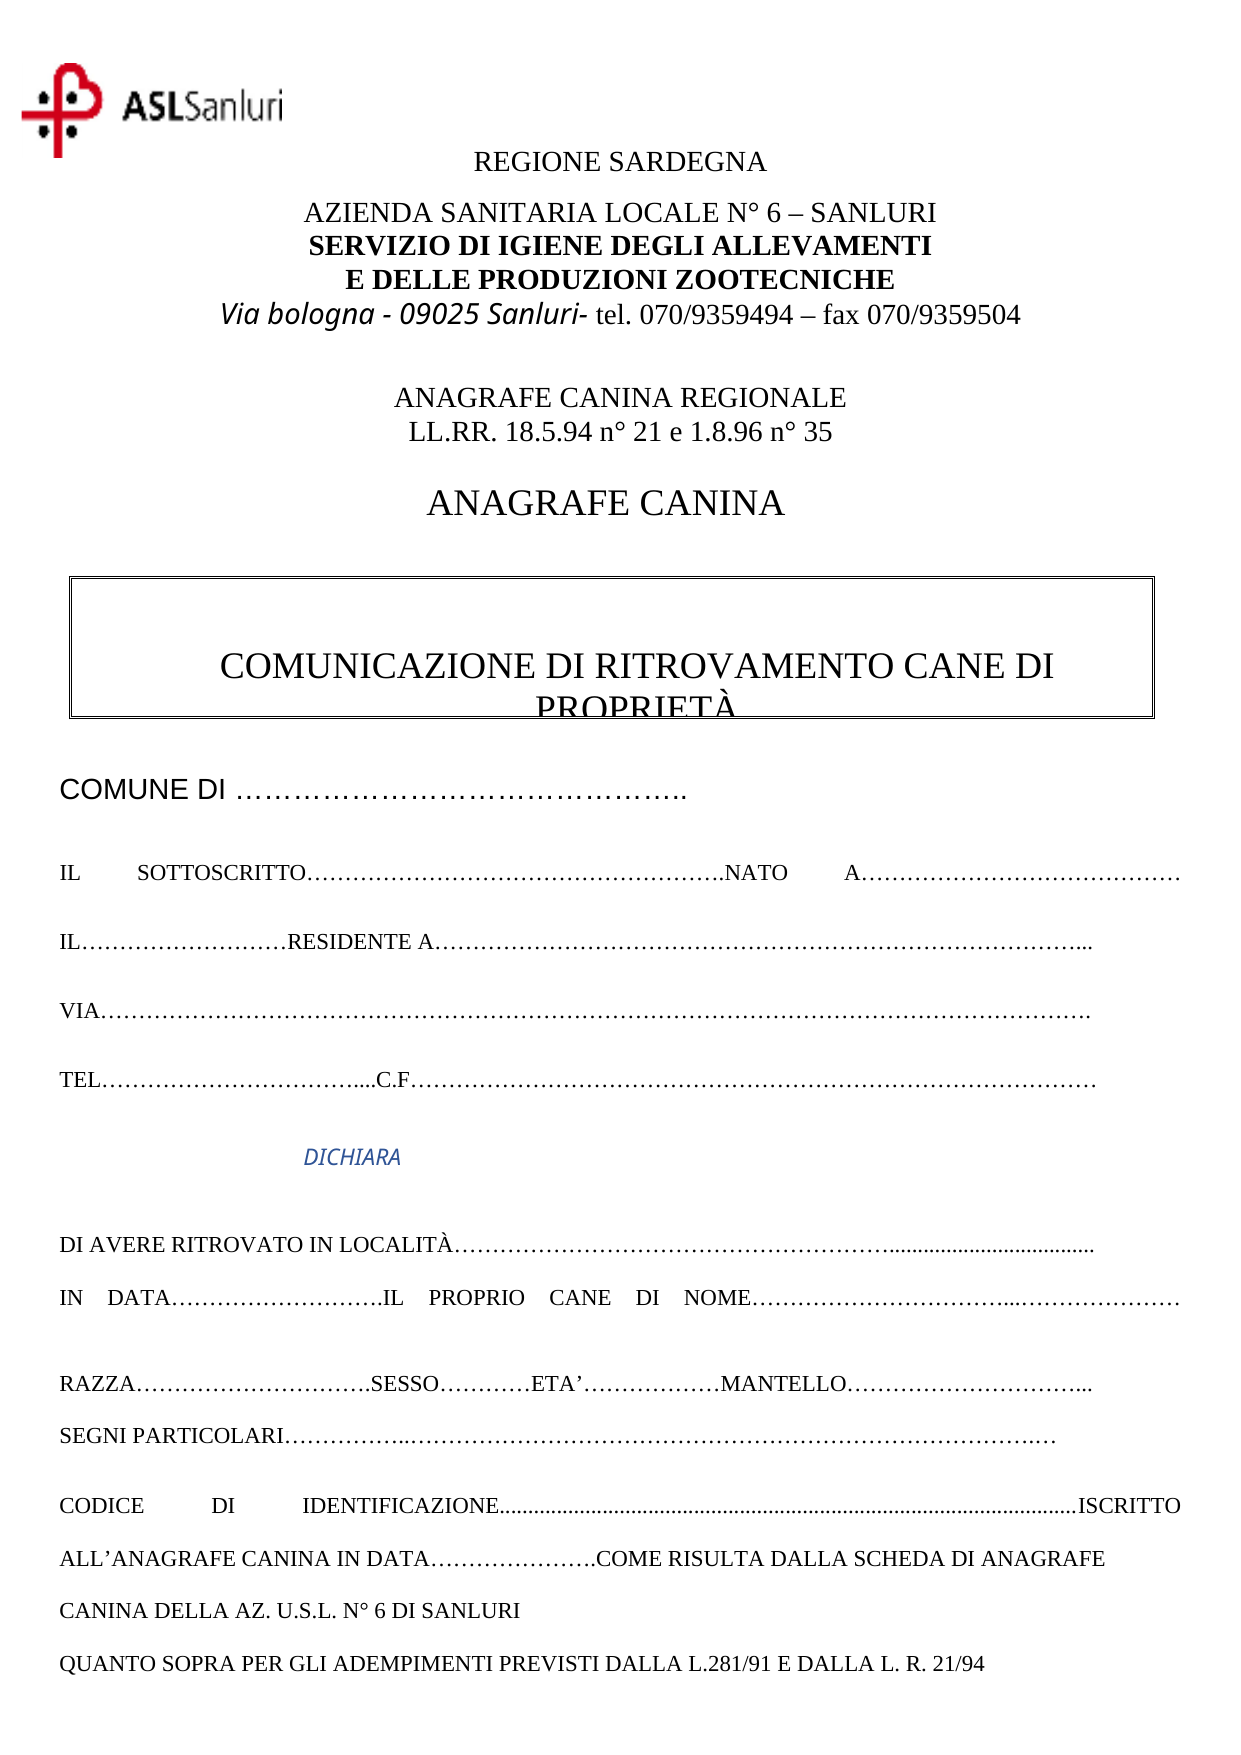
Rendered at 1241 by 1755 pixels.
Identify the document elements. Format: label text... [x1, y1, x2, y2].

text IN DATA……………………….IL PROPRIO CANE DI NOME……………………………...………………… [59, 1284, 1209, 1310]
text IL………………………RESIDENTE A…………………………………………………………………………... [59, 928, 1209, 954]
text CODICE DI IDENTIFICAZIONE ISCRITTO [59, 1492, 1209, 1518]
text [72, 579, 1152, 716]
text COMUNE DI ……………………………………….. [59, 772, 1209, 806]
text ALL’ANAGRAFE CANINA IN DATA………………….COME RISULTA DALLA SCHEDA DI ANAGRAFE CANINA DELLA AZ. U.S.L. N° 6 DI SANLURI [59, 1545, 1182, 1624]
subtitle REGIONE SARDEGNA [303, 145, 937, 178]
text COMUNICAZIONE DI RITROVAMENTO CANE DI PROPRIETÀ [122, 643, 1152, 716]
text IL SOTTOSCRITTO……………………………………………….NATO A…………………………………… [31, 858, 1209, 885]
text ANAGRAFE CANINA [2, 481, 1209, 524]
text VIA…………………………………………………………………………………………………………………. [59, 997, 1209, 1023]
text SEGNI PARTICOLARI……………..……………………………………………………………………….… [59, 1423, 1209, 1449]
subtitle DICHIARA [303, 1141, 937, 1172]
text AZIENDA SANITARIA LOCALE N° 6 – SANLURI SERVIZIO DI IGIENE DEGLI ALLEVAMENTI E DELLE PRODUZIONI ZOOTECNICHE [303, 195, 937, 296]
text TEL……………………………....C.F……………………………………………………………………………… [59, 1067, 1209, 1093]
subtitle ANAGRAFE CANINA REGIONALE LL.RR. 18.5.94 n° 21 e 1.8.96 n° 35 [393, 380, 847, 447]
text QUANTO SOPRA PER GLI ADEMPIMENTI PREVISTI DALLA L.281/91 E DALLA L. R. 21/94 [59, 1650, 1209, 1677]
text DI AVERE RITROVATO IN LOCALITÀ………………………………………………….................................... [59, 1231, 1209, 1257]
text RAZZA………………………….SESSO…………ETA’………………MANTELLO…………………………... [59, 1370, 1209, 1396]
text Via bologna - 09025 Sanluri- tel. 070/9359494 – fax 070/9359504 [31, 296, 1209, 331]
